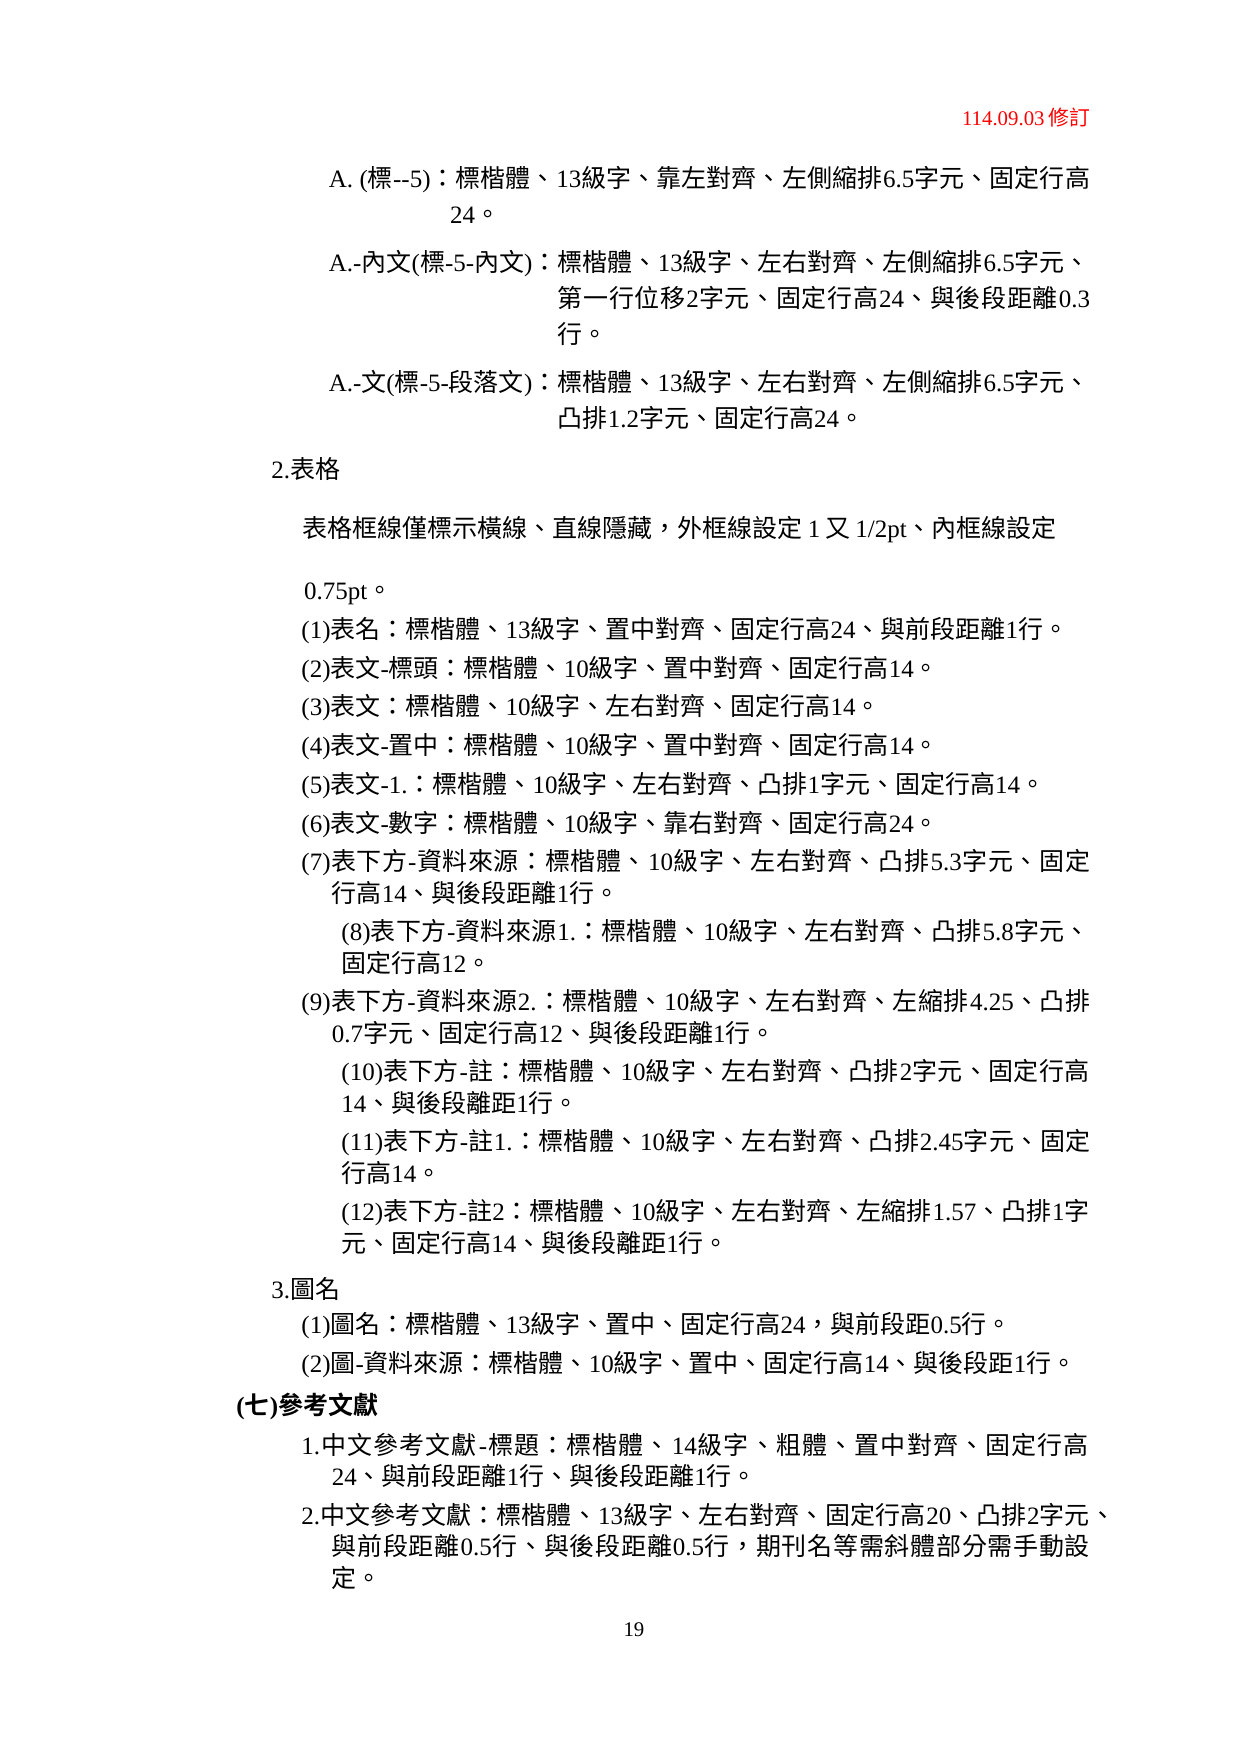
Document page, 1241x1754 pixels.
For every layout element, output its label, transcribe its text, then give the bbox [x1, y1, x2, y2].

text 3.圖名 [271, 1273, 1090, 1304]
text (2)表文-標頭：標楷體、10級字、置中對齊、固定行高14。 [301, 652, 1090, 683]
text (3)表文：標楷體、10級字、左右對齊、固定行高14。 [301, 691, 1090, 722]
text A. (標--5)：標楷體、13級字、靠左對齊、左側縮排6.5字元、固定行高24。 [329, 158, 1090, 231]
text (12)表下方-註2：標楷體、10級字、左右對齊、左縮排1.57、凸排1字元、固定行高14、與後段離距1行。 [341, 1196, 1090, 1258]
text 表格框線僅標示橫線、直線隱藏，外框線設定1又1/2pt、內框線設定0.75pt。 [303, 484, 1090, 609]
text (9)表下方-資料來源2.：標楷體、10級字、左右對齊、左縮排4.25、凸排0.7字元、固定行高12、與後段距離1行。 [301, 986, 1090, 1048]
text 1.中文參考文獻-標題：標楷體、14級字、粗體、置中對齊、固定行高24、與前段距離1行、與後段距離1行。 [301, 1429, 1090, 1492]
text 2.表格 [271, 453, 1090, 484]
text (6)表文-數字：標楷體、10級字、靠右對齊、固定行高24。 [301, 807, 1090, 838]
text (2)圖-資料來源：標楷體、10級字、置中、固定行高14、與後段距1行。 [301, 1347, 1090, 1378]
text (1)圖名：標楷體、13級字、置中、固定行高24，與前段距0.5行。 [301, 1308, 1090, 1339]
text (七)參考文獻 [236, 1386, 1090, 1422]
text A.-內文(標-5-內文)：標楷體、13級字、左右對齊、左側縮排6.5字元、第一行位移2字元、固定行高24、與後段距離0.3行。 [329, 242, 1090, 351]
text A.-文(標-5-段落文)：標楷體、13級字、左右對齊、左側縮排6.5字元、凸排1.2字元、固定行高24。 [329, 362, 1090, 434]
text (4)表文-置中：標楷體、10級字、置中對齊、固定行高14。 [301, 729, 1090, 761]
text 2.中文參考文獻：標楷體、13級字、左右對齊、固定行高20、凸排2字元、與前段距離0.5行、與後段距離0.5行，期刊名等需斜體部分需手動設定。 [301, 1499, 1090, 1593]
text (5)表文-1.：標楷體、10級字、左右對齊、凸排1字元、固定行高14。 [301, 768, 1090, 799]
text (11)表下方-註1.：標楷體、10級字、左右對齊、凸排2.45字元、固定行高14。 [341, 1126, 1090, 1188]
text (8)表下方-資料來源1.：標楷體、10級字、左右對齊、凸排5.8字元、固定行高12。 [341, 916, 1090, 978]
text (1)表名：標楷體、13級字、置中對齊、固定行高24、與前段距離1行。 [301, 613, 1090, 644]
text (7)表下方-資料來源：標楷體、10級字、左右對齊、凸排5.3字元、固定行高14、與後段距離1行。 [301, 846, 1090, 908]
text (10)表下方-註：標楷體、10級字、左右對齊、凸排2字元、固定行高14、與後段離距1行。 [341, 1056, 1090, 1118]
